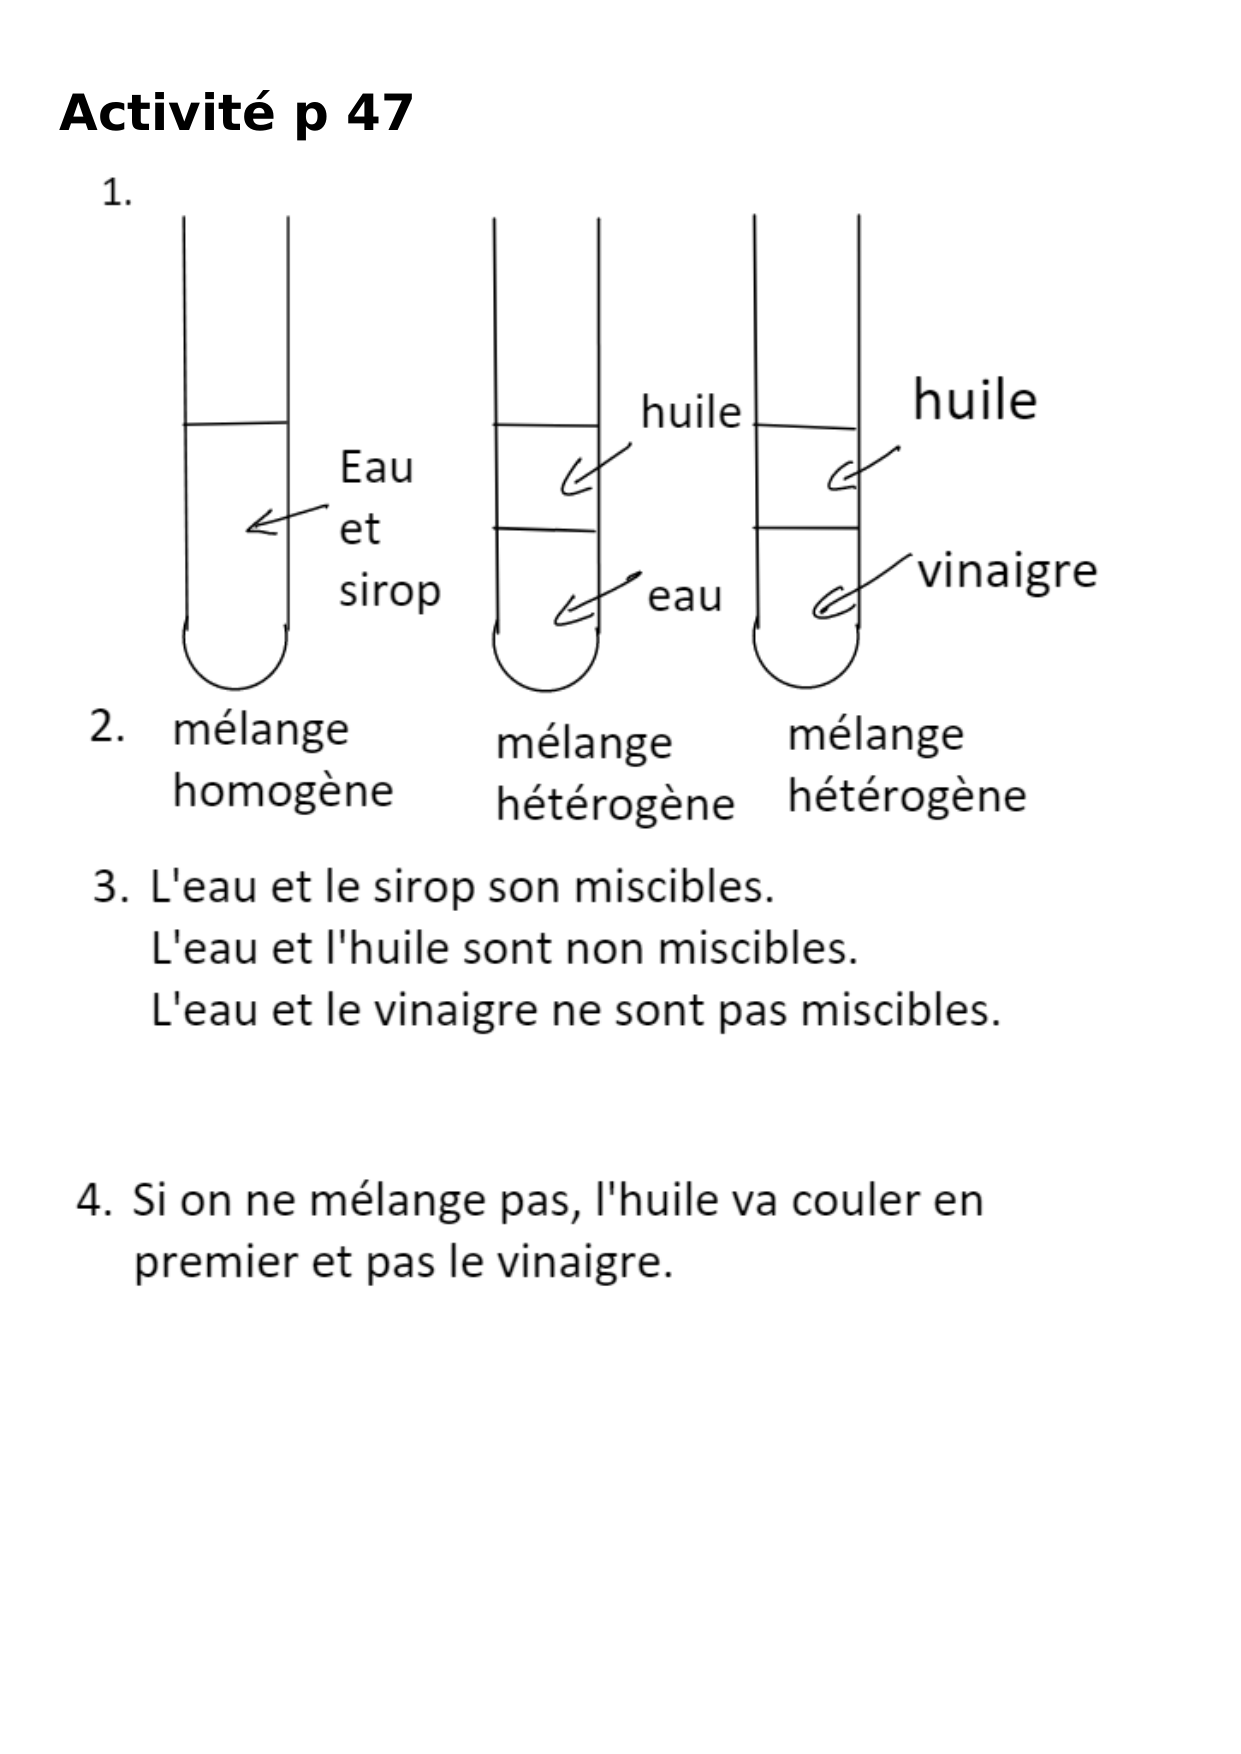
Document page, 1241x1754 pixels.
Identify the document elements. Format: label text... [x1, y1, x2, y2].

picture [59, 154, 1182, 1322]
subtitle Activité p 47 [59, 84, 1181, 142]
